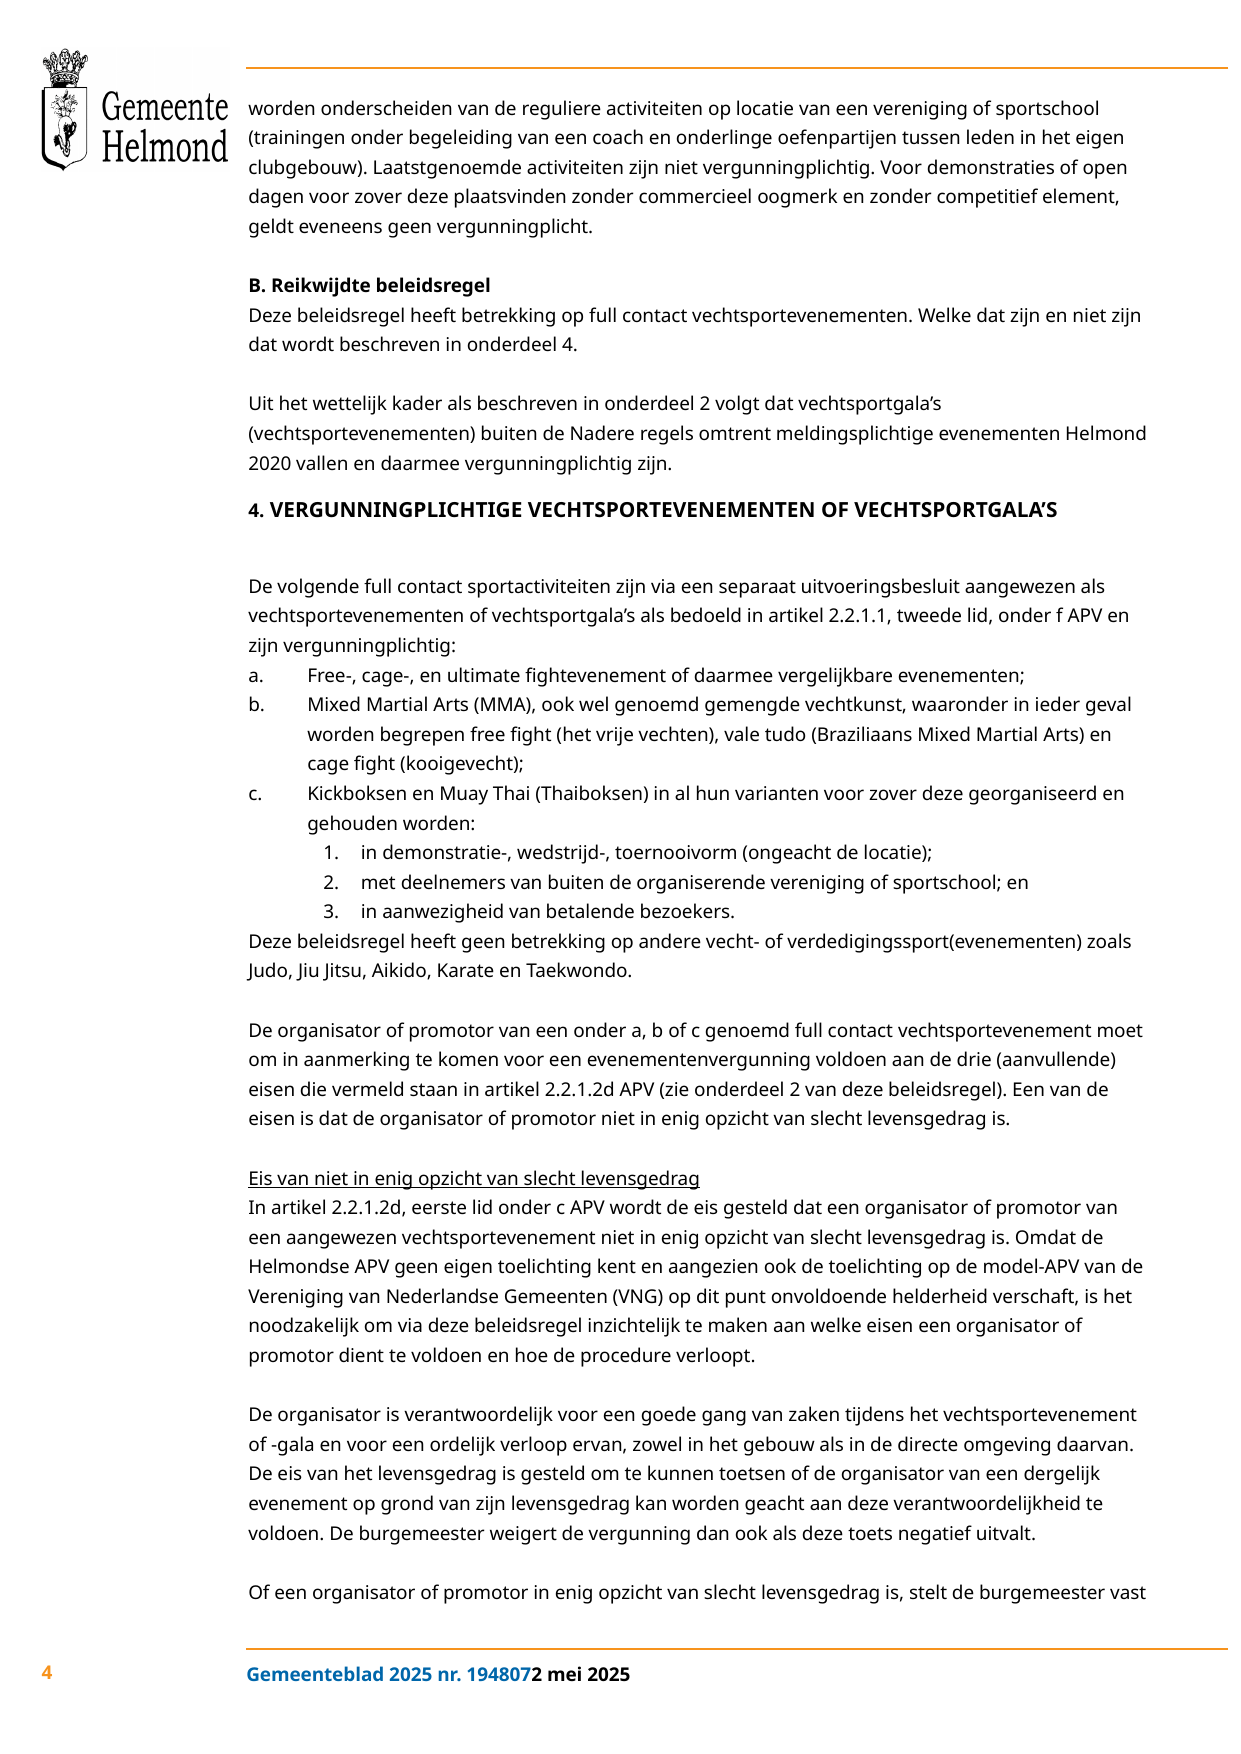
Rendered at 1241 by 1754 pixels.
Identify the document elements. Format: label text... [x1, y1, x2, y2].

text Deze beleidsregel heeft betrekking op full contact vechtsportevenementen. Welke dat zijn en niet zijn dat wordt beschreven in onderdeel 4. [248, 302, 1152, 357]
text De volgende full contact sportactiviteiten zijn via een separaat uitvoeringsbesluit aangewezen als vechtsportevenementen of vechtsportgala’s als bedoeld in artikel 2.2.1.1, tweede lid, onder f APV en zijn vergunningplichtig: [248, 573, 1152, 658]
text B. Reikwijdte beleidsregel [248, 272, 1152, 298]
text De organisator is verantwoordelijk voor een goede gang van zaken tijdens het vechtsportevenement of -gala en voor een ordelijk verloop ervan, zowel in het gebouw als in de directe omgeving daarvan. De eis van het levensgedrag is gesteld om te kunnen toetsen of de organisator van een dergelijk evenement op grond van zijn levensgedrag kan worden geacht aan deze verantwoordelijkheid te voldoen. De burgemeester weigert de vergunning dan ook als deze toets negatief uitvalt. [248, 1401, 1152, 1546]
text Eis van niet in enig opzicht van slecht levensgedrag [248, 1165, 1152, 1191]
text Deze beleidsregel heeft geen betrekking op andere vecht- of verdedigingssport(evenementen) zoals Judo, Jiu Jitsu, Aikido, Karate en Taekwondo. [248, 928, 1152, 983]
list Free-, cage-, en ultimate fightevenement of daarmee vergelijkbare evenementen; [248, 662, 1152, 688]
list Mixed Martial Arts (MMA), ook wel genoemd gemengde vechtkunst, waaronder in ieder geval worden begrepen free fight (het vrije vechten), vale tudo (Braziliaans Mixed Martial Arts) en cage fight (kooigevecht); [248, 691, 1152, 776]
text In artikel 2.2.1.2d, eerste lid onder c APV wordt de eis gesteld dat een organisator of promotor van een aangewezen vechtsportevenement niet in enig opzicht van slecht levensgedrag is. Omdat de Helmondse APV geen eigen toelichting kent en aangezien ook de toelichting op de model-APV van de Vereniging van Nederlandse Gemeenten (VNG) op dit punt onvoldoende helderheid verschaft, is het noodzakelijk om via deze beleidsregel inzichtelijk te maken aan welke eisen een organisator of promotor dient te voldoen en hoe de procedure verloopt. [248, 1194, 1152, 1368]
text 4. VERGUNNINGPLICHTIGE VECHTSPORTEVENEMENTEN OF VECHTSPORTGALA’S [248, 495, 1152, 524]
list in demonstratie-, wedstrijd-, toernooivorm (ongeacht de locatie); [323, 839, 1152, 865]
list met deelnemers van buiten de organiserende vereniging of sportschool; en [323, 869, 1152, 895]
text Of een organisator of promotor in enig opzicht van slecht levensgedrag is, stelt de burgemeester vast [248, 1579, 1152, 1605]
picture [41, 47, 231, 172]
text Uit het wettelijk kader als beschreven in onderdeel 2 volgt dat vechtsportgala’s (vechtsportevenementen) buiten de Nadere regels omtrent meldingsplichtige evenementen Helmond 2020 vallen en daarmee vergunningplichtig zijn. [248, 391, 1152, 476]
list Kickboksen en Muay Thai (Thaiboksen) in al hun varianten voor zover deze georganiseerd en gehouden worden: [248, 780, 1152, 836]
list in aanwezigheid van betalende bezoekers. [323, 898, 1152, 924]
text De organisator of promotor van een onder a, b of c genoemd full contact vechtsportevenement moet om in aanmerking te komen voor een evenementenvergunning voldoen aan de drie (aanvullende) eisen die vermeld staan in artikel 2.2.1.2d APV (zie onderdeel 2 van deze beleidsregel). Een van de eisen is dat de organisator of promotor niet in enig opzicht van slecht levensgedrag is. [248, 1017, 1152, 1131]
text worden onderscheiden van de reguliere activiteiten op locatie van een vereniging of sportschool (trainingen onder begeleiding van een coach en onderlinge oefenpartijen tussen leden in het eigen clubgebouw). Laatstgenoemde activiteiten zijn niet vergunningplichtig. Voor demonstraties of open dagen voor zover deze plaatsvinden zonder commercieel oogmerk en zonder competitief element, geldt eveneens geen vergunningplicht. [248, 95, 1152, 239]
